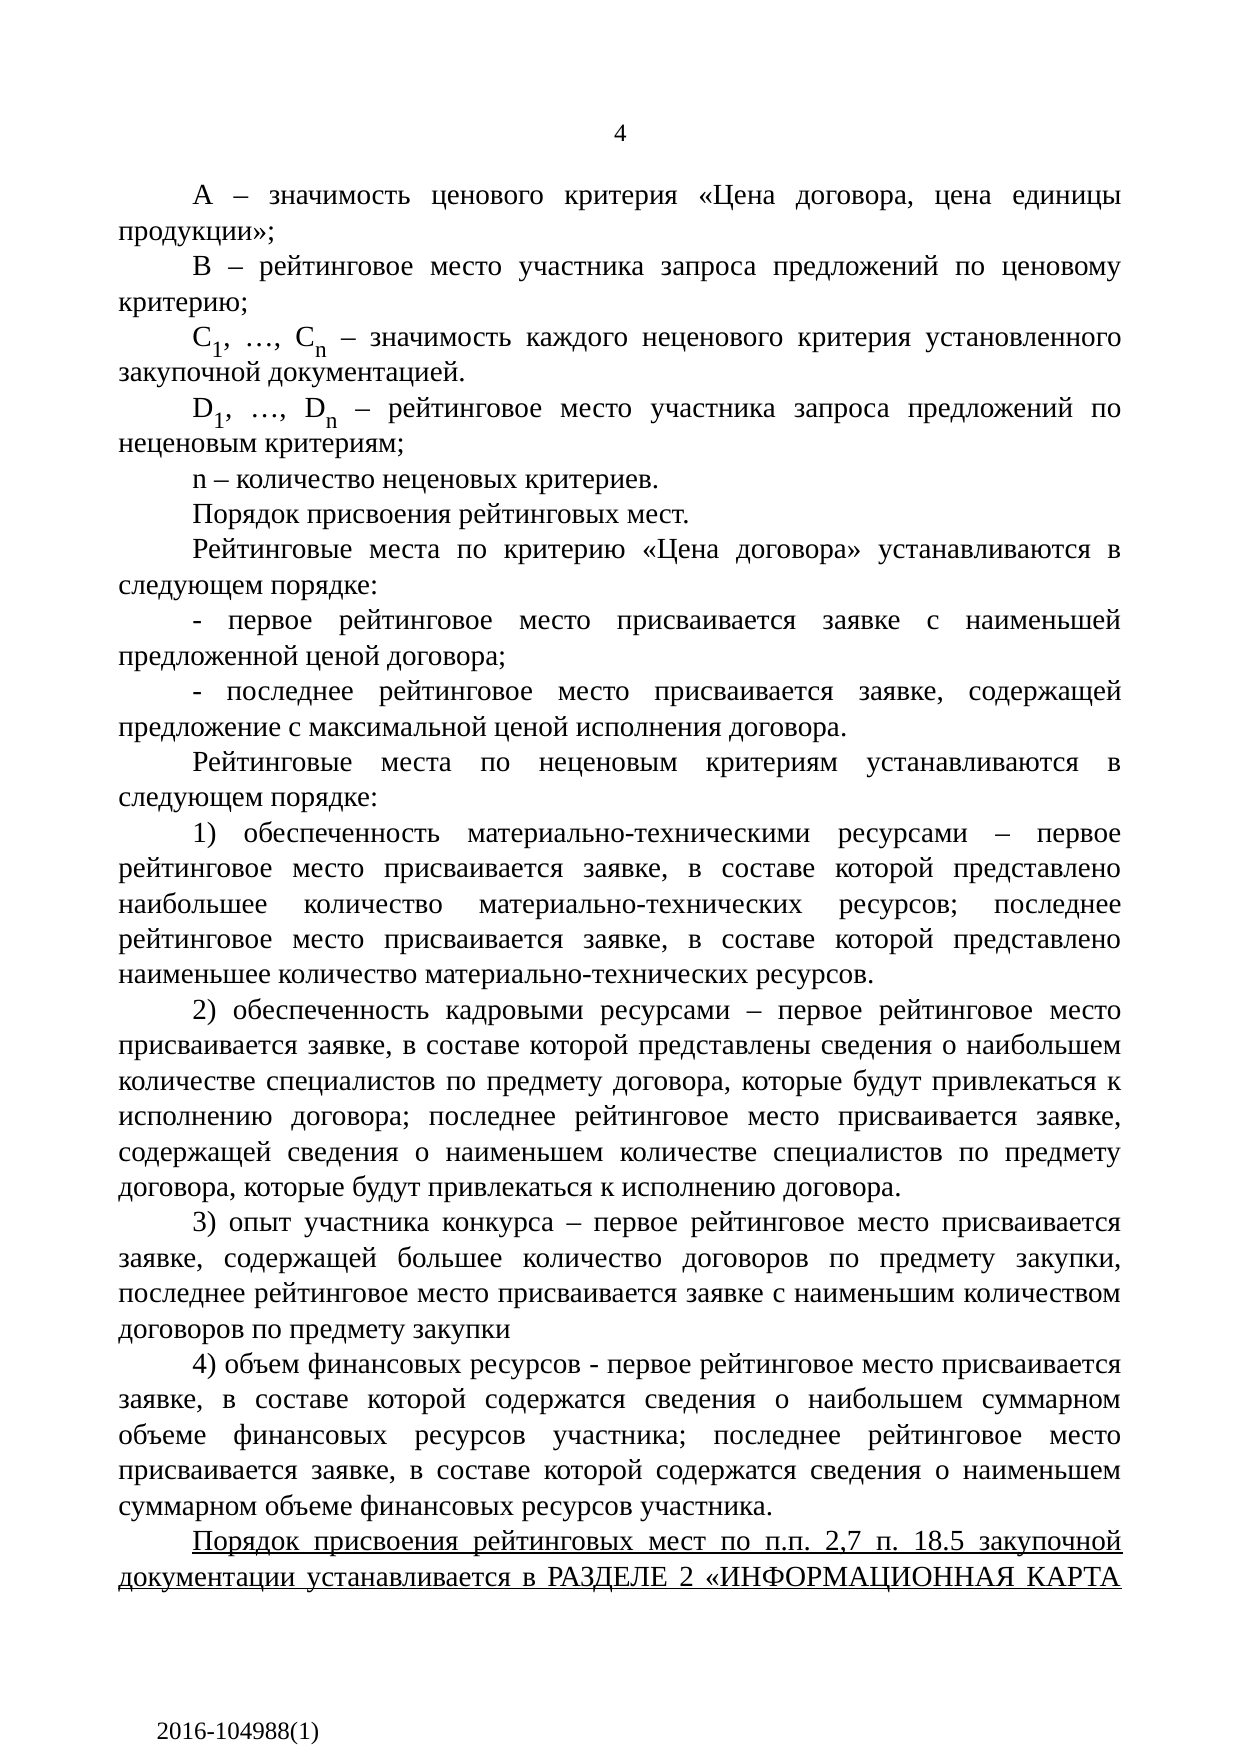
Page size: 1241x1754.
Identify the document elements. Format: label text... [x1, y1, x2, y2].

text 4) объем финансовых ресурсов - первое рейтинговое место присваивается заявке, в составе которой содержатся сведения о наибольшем суммарном объеме финансовых ресурсов участника; последнее рейтинговое место присваивается заявке, в составе которой содержатся сведения о наименьшем суммарном объеме финансовых ресурсов участника. [118, 1345, 1122, 1522]
text Рейтинговые места по критерию «Цена договора» устанавливаются в следующем порядке: [118, 531, 1122, 601]
text B – рейтинговое место участника запроса предложений по ценовому критерию; [118, 247, 1122, 318]
text - последнее рейтинговое место присваивается заявке, содержащей предложение с максимальной ценой исполнения договора. [118, 672, 1122, 743]
text D1, …, Dn – рейтинговое место участника запроса предложений по неценовым критериям; [118, 389, 1122, 460]
text n – количество неценовых критериев. [118, 460, 1122, 495]
text [118, 1589, 1122, 1593]
text 3) опыт участника конкурса – первое рейтинговое место присваивается заявке, содержащей большее количество договоров по предмету закупки, последнее рейтинговое место присваивается заявке с наименьшим количеством договоров по предмету закупки [118, 1203, 1122, 1345]
text 2) обеспеченность кадровыми ресурсами – первое рейтинговое место присваивается заявке, в составе которой представлены сведения о наибольшем количестве специалистов по предмету договора, которые будут привлекаться к исполнению договора; последнее рейтинговое место присваивается заявке, содержащей сведения о наименьшем количестве специалистов по предмету договора, которые будут привлекаться к исполнению договора. [118, 991, 1122, 1203]
text 1) обеспеченность материально-техническими ресурсами – первое рейтинговое место присваивается заявке, в составе которой представлено наибольшее количество материально-технических ресурсов; последнее рейтинговое место присваивается заявке, в составе которой представлено наименьшее количество материально-технических ресурсов. [118, 814, 1122, 991]
text Рейтинговые места по неценовым критериям устанавливаются в следующем порядке: [118, 743, 1122, 814]
text А – значимость ценового критерия «Цена договора, цена единицы продукции»; [118, 176, 1122, 247]
text Порядок присвоения рейтинговых мест по п.п. 2,7 п. 18.5 закупочной документации устанавливается в РАЗДЕЛЕ 2 «ИНФОРМАЦИОННАЯ КАРТА [118, 1522, 1122, 1588]
text - первое рейтинговое место присваивается заявке с наименьшей предложенной ценой договора; [118, 601, 1122, 672]
text C1, …, Cn – значимость каждого неценового критерия установленного закупочной документацией. [118, 318, 1122, 389]
text Порядок присвоения рейтинговых мест. [118, 495, 1122, 531]
